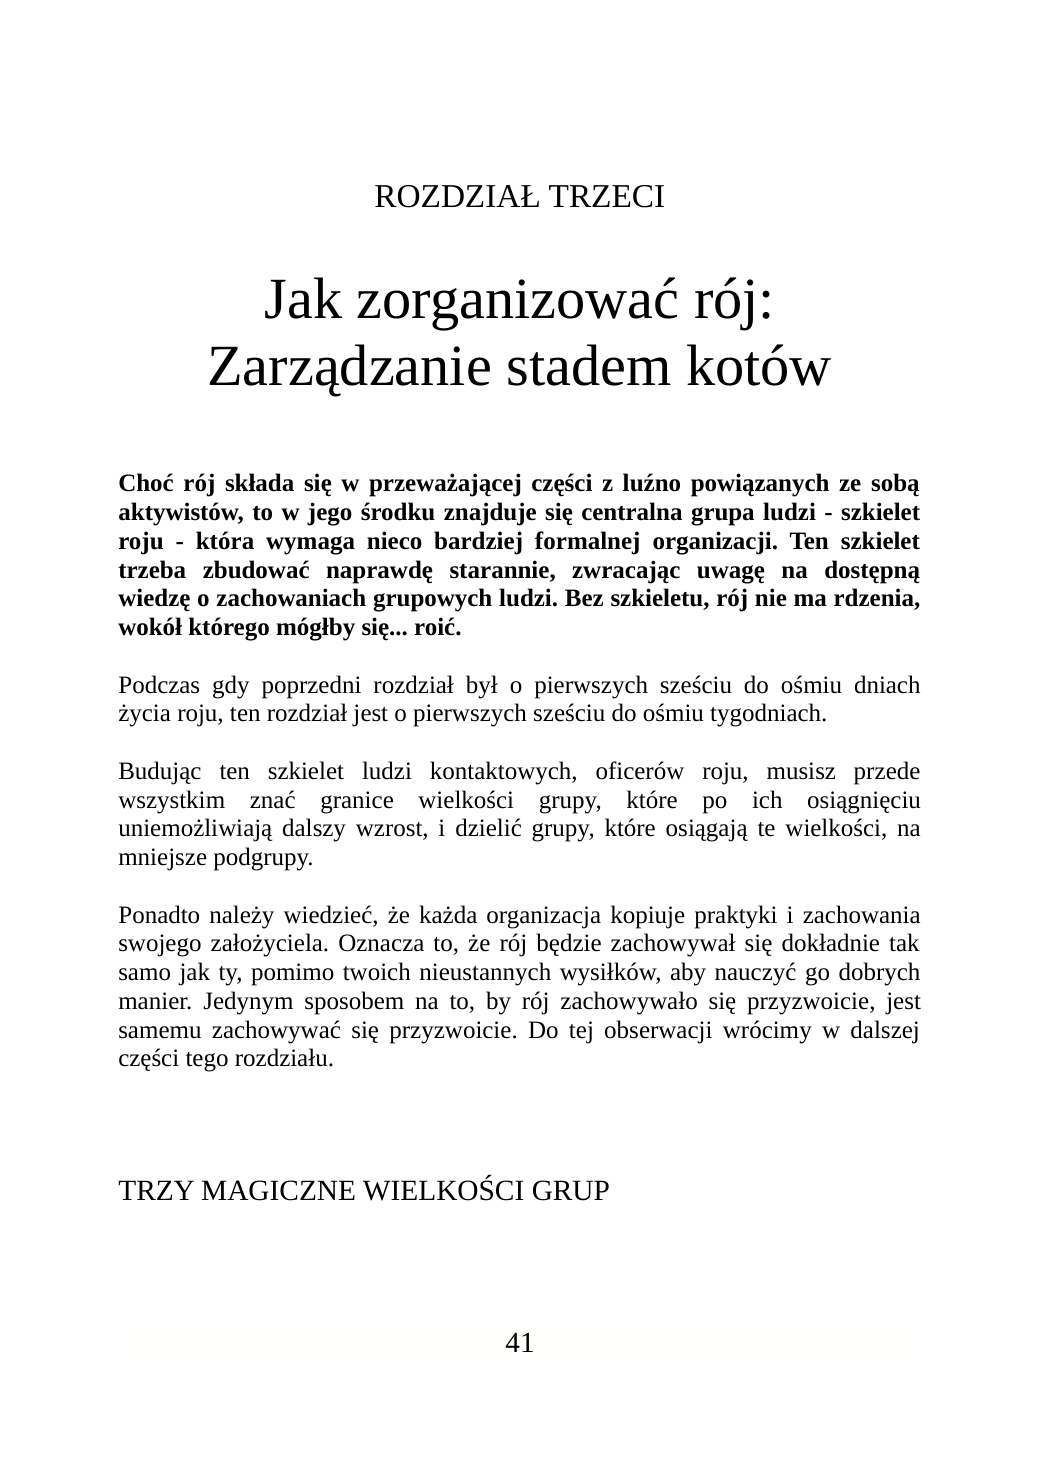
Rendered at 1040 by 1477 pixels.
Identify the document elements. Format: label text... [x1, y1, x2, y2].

text Budując ten szkielet ludzi kontaktowych, oficerów roju, musisz przede wszystkim znać granice wielkości grupy, które po ich osiągnięciu uniemożliwiają dalszy wzrost, i dzielić grupy, które osiągają te wielkości, na mniejsze podgrupy. [118, 756, 921, 871]
subtitle Jak zorganizować rój: Zarządzanie stadem kotów [118, 264, 921, 398]
text ROZDZIAŁ TRZECI [118, 176, 921, 215]
text Ponadto należy wiedzieć, że każda organizacja kopiuje praktyki i zachowania swojego założyciela. Oznacza to, że rój będzie zachowywał się dokładnie tak samo jak ty, pomimo twoich nieustannych wysiłków, aby nauczyć go dobrych manier. Jedynym sposobem na to, by rój zachowywało się przyzwoicie, jest samemu zachowywać się przyzwoicie. Do tej obserwacji wrócimy w dalszej części tego rozdziału. [118, 900, 921, 1072]
text Choć rój składa się w przeważającej części z luźno powiązanych ze sobą aktywistów, to w jego środku znajduje się centralna grupa ludzi - szkielet roju - która wymaga nieco bardziej formalnej organizacji. Ten szkielet trzeba zbudować naprawdę starannie, zwracając uwagę na dostępną wiedzę o zachowaniach grupowych ludzi. Bez szkieletu, rój nie ma rdzenia, wokół którego mógłby się... roić. [118, 468, 921, 641]
subtitle TRZY MAGICZNE WIELKOŚCI GRUP [118, 1173, 921, 1207]
text Podczas gdy poprzedni rozdział był o pierwszych sześciu do ośmiu dniach życia roju, ten rozdział jest o pierwszych sześciu do ośmiu tygodniach. [118, 670, 921, 727]
